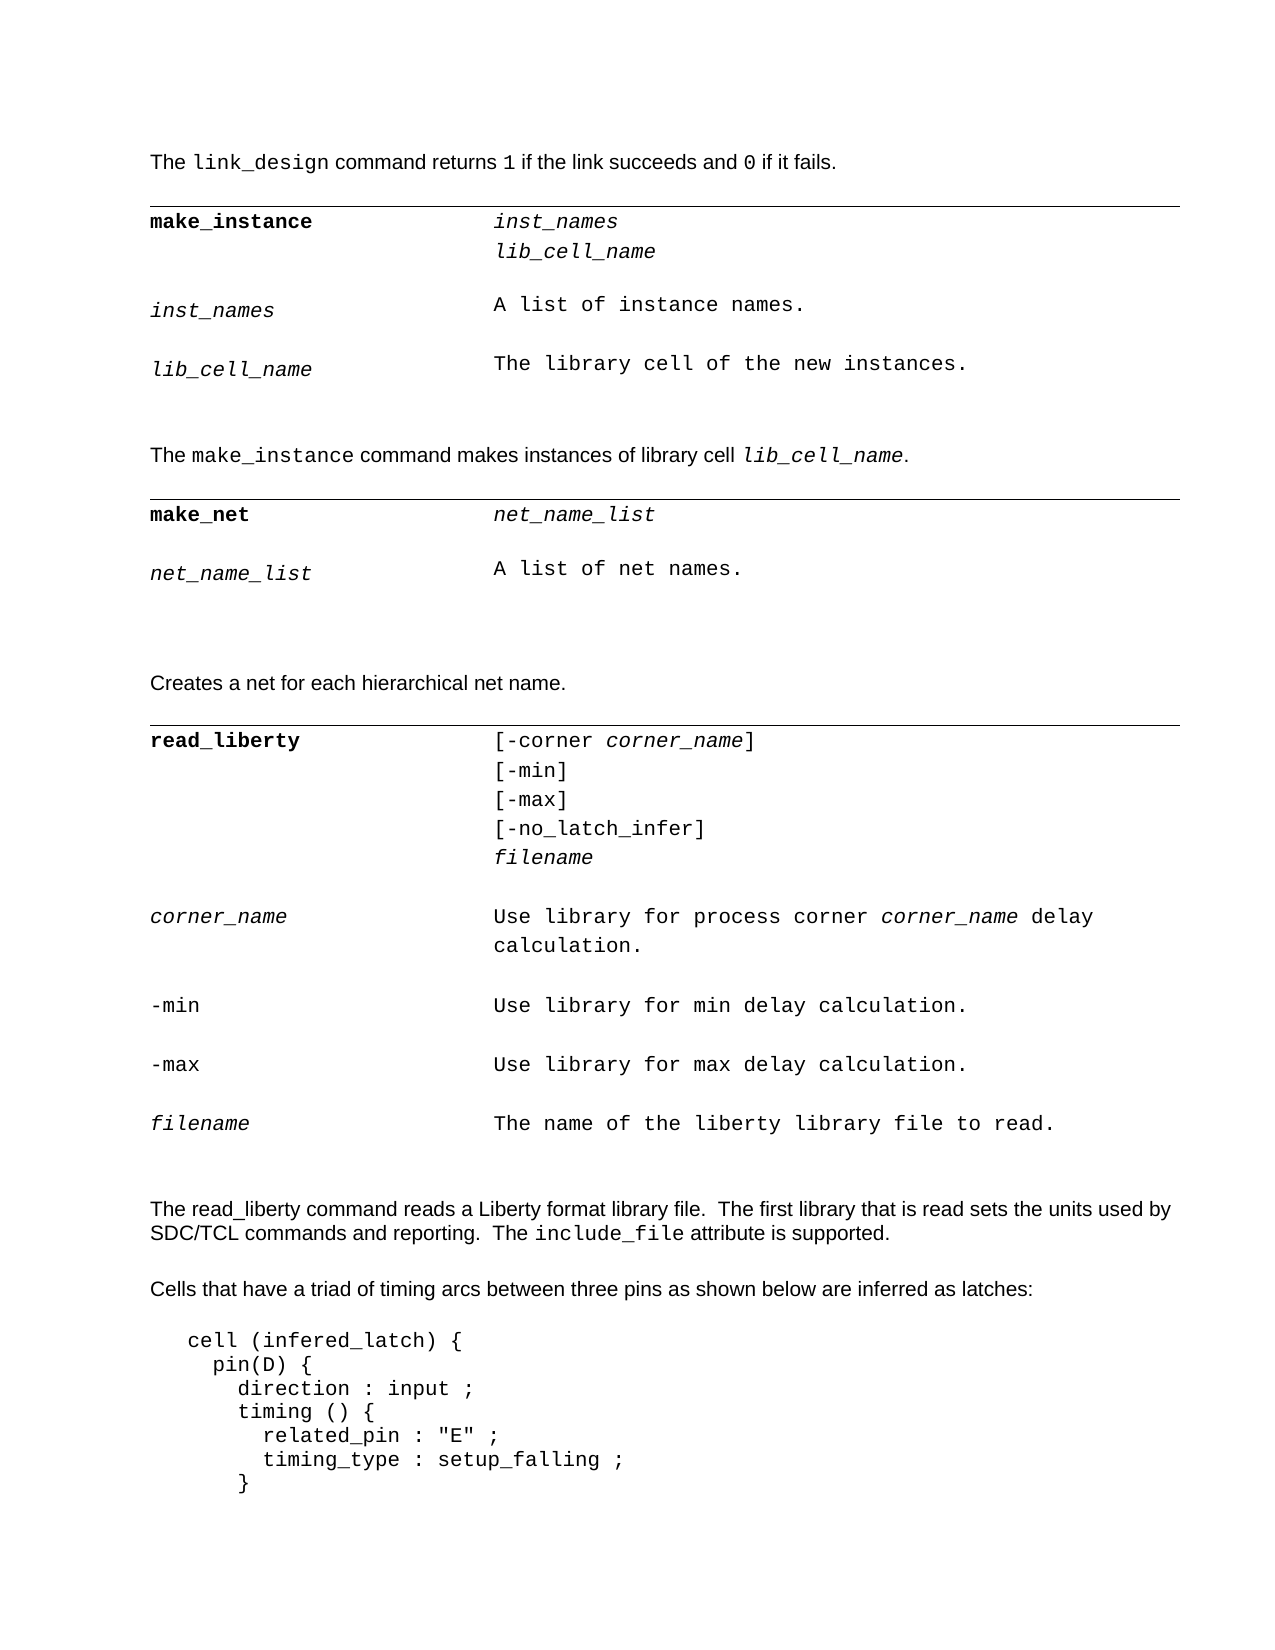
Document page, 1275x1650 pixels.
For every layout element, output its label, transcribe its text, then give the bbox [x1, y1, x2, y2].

text The read_liberty command reads a Liberty format library file. The first library that is read sets the units used by SDC/TCL commands and reporting. The include_file attribute is supported. [150, 1197, 1180, 1246]
table_header [-corner corner_name] [-min] [-max] [-no_latch_infer] filename [493, 726, 1180, 901]
table_header read_liberty [150, 726, 493, 901]
table_cell Use library for process corner corner_name delay calculation. [493, 901, 1180, 989]
table_header make_instance [150, 207, 493, 294]
table_cell Use library for max delay calculation. [493, 1048, 1180, 1107]
text The link_design command returns 1 if the link succeeds and 0 if it fails. [150, 150, 1180, 176]
table_cell The library cell of the new instances. [493, 354, 1180, 413]
table_cell Use library for min delay calculation. [493, 989, 1180, 1048]
table_cell net_name_list [150, 558, 493, 617]
table_cell A list of instance names. [493, 294, 1180, 353]
text cell (infered_latch) { pin(D) { direction : input ; timing () { related_pin : "E" ; timing_type : setup_falling ; } [187, 1330, 1180, 1496]
table_header net_name_list [493, 500, 1180, 558]
table_header make_net [150, 500, 493, 558]
text Creates a net for each hierarchical net name. [150, 671, 1180, 695]
table_cell lib_cell_name [150, 354, 493, 413]
table_cell filename [150, 1108, 493, 1167]
table_cell The name of the liberty library file to read. [493, 1108, 1180, 1167]
table_cell corner_name [150, 901, 493, 989]
text The make_instance command makes instances of library cell lib_cell_name. [150, 443, 1180, 468]
table_cell -max [150, 1048, 493, 1107]
text Cells that have a triad of timing arcs between three pins as shown below are inferred as latches: [150, 1276, 1180, 1300]
table_cell A list of net names. [493, 558, 1180, 617]
table_cell -min [150, 989, 493, 1048]
table_header inst_names lib_cell_name [493, 207, 1180, 294]
table_cell inst_names [150, 294, 493, 353]
